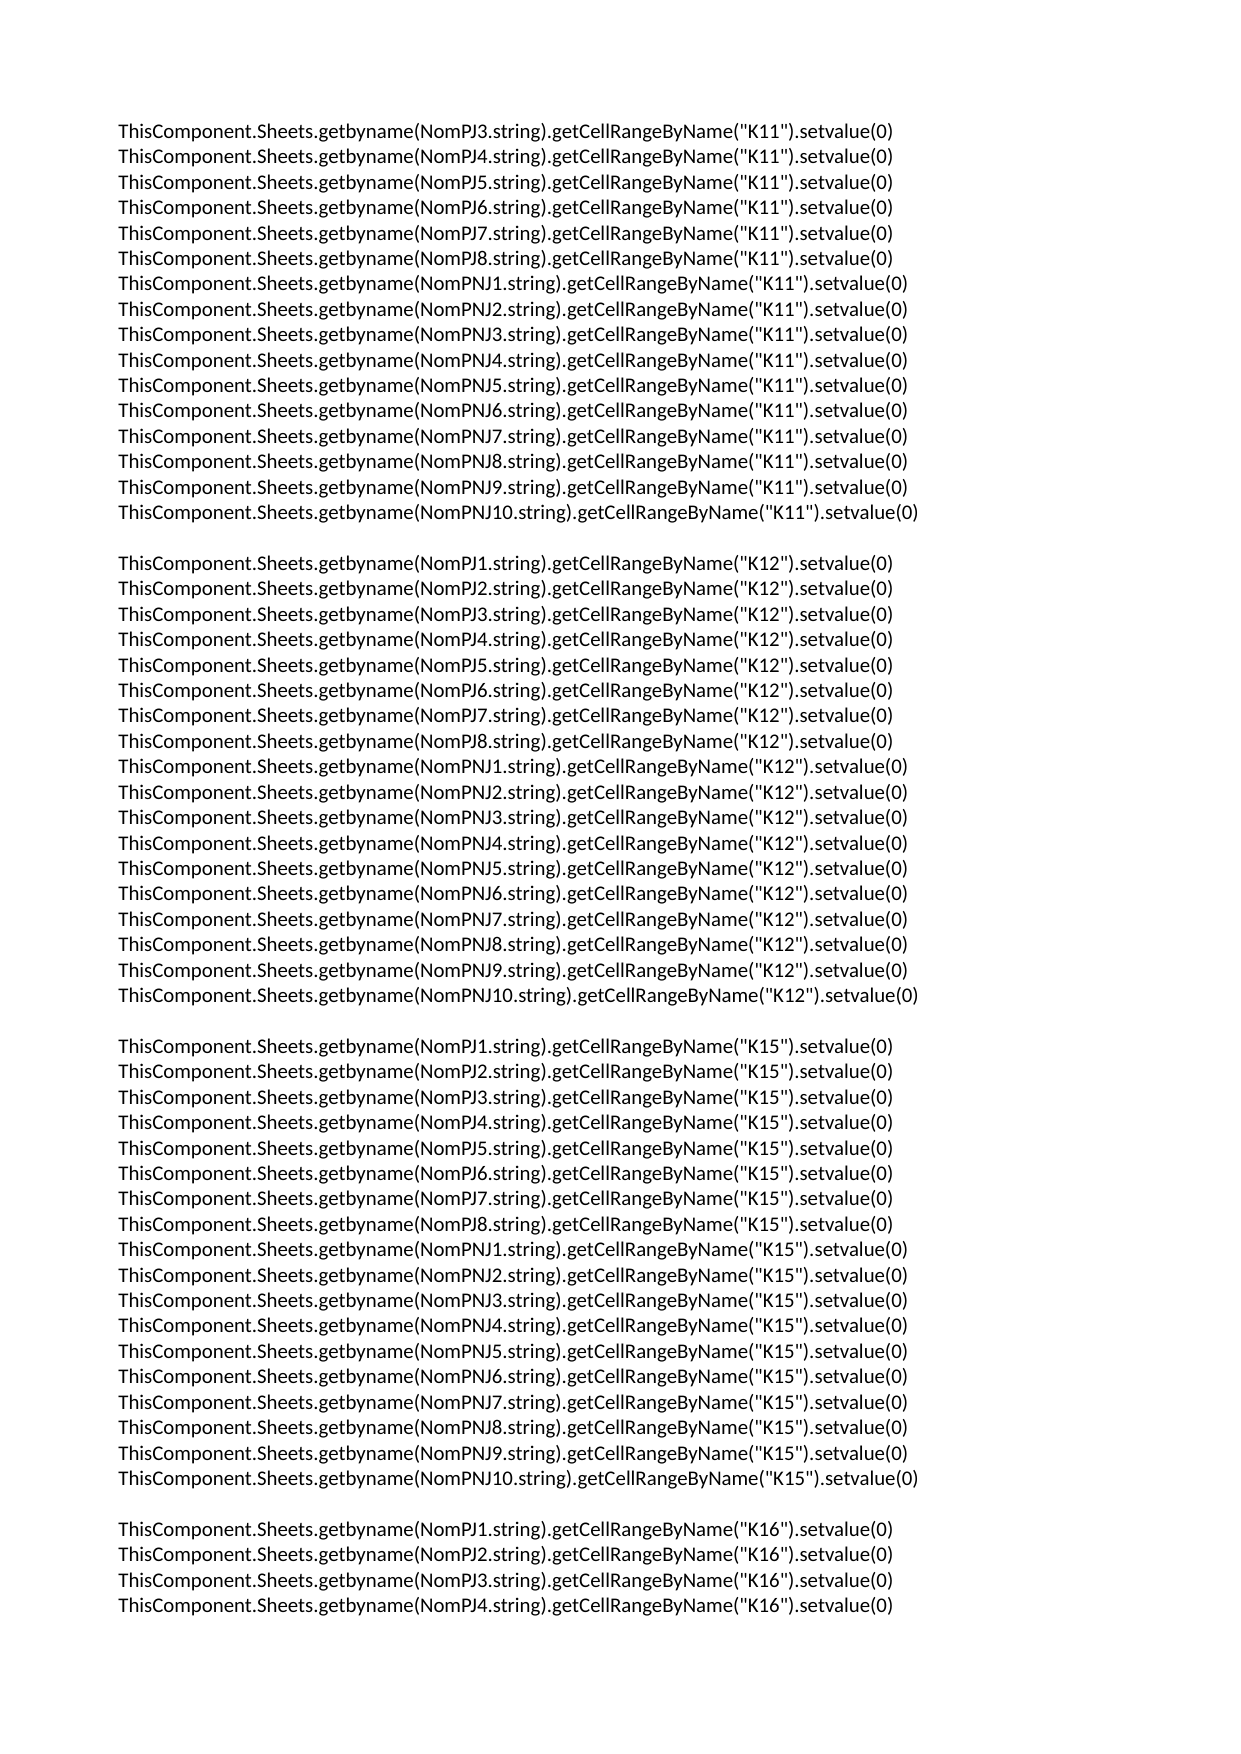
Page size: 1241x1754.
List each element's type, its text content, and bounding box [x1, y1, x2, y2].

text ThisComponent.Sheets.getbyname(NomPNJ6.string).getCellRangeByName("K11").setvalue(0) [118, 398, 1122, 423]
text ThisComponent.Sheets.getbyname(NomPNJ5.string).getCellRangeByName("K15").setvalue(0) [118, 1338, 1122, 1363]
text ThisComponent.Sheets.getbyname(NomPNJ6.string).getCellRangeByName("K12").setvalue(0) [118, 881, 1122, 906]
text ThisComponent.Sheets.getbyname(NomPNJ6.string).getCellRangeByName("K15").setvalue(0) [118, 1363, 1122, 1389]
text ThisComponent.Sheets.getbyname(NomPJ1.string).getCellRangeByName("K16").setvalue(0) [118, 1516, 1122, 1541]
text ThisComponent.Sheets.getbyname(NomPJ6.string).getCellRangeByName("K12").setvalue(0) [118, 677, 1122, 703]
text ThisComponent.Sheets.getbyname(NomPJ4.string).getCellRangeByName("K16").setvalue(0) [118, 1592, 1122, 1618]
text ThisComponent.Sheets.getbyname(NomPNJ2.string).getCellRangeByName("K11").setvalue(0) [118, 296, 1122, 321]
text ThisComponent.Sheets.getbyname(NomPNJ1.string).getCellRangeByName("K15").setvalue(0) [118, 1236, 1122, 1262]
text ThisComponent.Sheets.getbyname(NomPJ5.string).getCellRangeByName("K15").setvalue(0) [118, 1135, 1122, 1160]
text ThisComponent.Sheets.getbyname(NomPNJ7.string).getCellRangeByName("K11").setvalue(0) [118, 423, 1122, 448]
text ThisComponent.Sheets.getbyname(NomPJ7.string).getCellRangeByName("K11").setvalue(0) [118, 220, 1122, 245]
text ThisComponent.Sheets.getbyname(NomPJ7.string).getCellRangeByName("K12").setvalue(0) [118, 703, 1122, 728]
text ThisComponent.Sheets.getbyname(NomPNJ8.string).getCellRangeByName("K15").setvalue(0) [118, 1414, 1122, 1440]
text ThisComponent.Sheets.getbyname(NomPJ2.string).getCellRangeByName("K12").setvalue(0) [118, 576, 1122, 601]
text ThisComponent.Sheets.getbyname(NomPNJ2.string).getCellRangeByName("K12").setvalue(0) [118, 779, 1122, 804]
text ThisComponent.Sheets.getbyname(NomPJ5.string).getCellRangeByName("K12").setvalue(0) [118, 652, 1122, 677]
text ThisComponent.Sheets.getbyname(NomPJ1.string).getCellRangeByName("K12").setvalue(0) [118, 550, 1122, 576]
text ThisComponent.Sheets.getbyname(NomPNJ4.string).getCellRangeByName("K11").setvalue(0) [118, 347, 1122, 372]
text ThisComponent.Sheets.getbyname(NomPNJ4.string).getCellRangeByName("K12").setvalue(0) [118, 830, 1122, 855]
text ThisComponent.Sheets.getbyname(NomPJ3.string).getCellRangeByName("K12").setvalue(0) [118, 601, 1122, 626]
text ThisComponent.Sheets.getbyname(NomPNJ5.string).getCellRangeByName("K11").setvalue(0) [118, 372, 1122, 398]
text ThisComponent.Sheets.getbyname(NomPNJ7.string).getCellRangeByName("K12").setvalue(0) [118, 906, 1122, 931]
text ThisComponent.Sheets.getbyname(NomPJ3.string).getCellRangeByName("K15").setvalue(0) [118, 1084, 1122, 1109]
text ThisComponent.Sheets.getbyname(NomPNJ9.string).getCellRangeByName("K15").setvalue(0) [118, 1440, 1122, 1465]
text ThisComponent.Sheets.getbyname(NomPJ3.string).getCellRangeByName("K16").setvalue(0) [118, 1567, 1122, 1592]
text ThisComponent.Sheets.getbyname(NomPJ7.string).getCellRangeByName("K15").setvalue(0) [118, 1186, 1122, 1211]
text ThisComponent.Sheets.getbyname(NomPNJ7.string).getCellRangeByName("K15").setvalue(0) [118, 1389, 1122, 1414]
text ThisComponent.Sheets.getbyname(NomPNJ10.string).getCellRangeByName("K12").setvalue(0) [118, 982, 1122, 1008]
text ThisComponent.Sheets.getbyname(NomPNJ5.string).getCellRangeByName("K12").setvalue(0) [118, 855, 1122, 881]
text ThisComponent.Sheets.getbyname(NomPNJ1.string).getCellRangeByName("K11").setvalue(0) [118, 271, 1122, 296]
text ThisComponent.Sheets.getbyname(NomPJ8.string).getCellRangeByName("K15").setvalue(0) [118, 1211, 1122, 1236]
text ThisComponent.Sheets.getbyname(NomPNJ2.string).getCellRangeByName("K15").setvalue(0) [118, 1262, 1122, 1287]
text ThisComponent.Sheets.getbyname(NomPJ4.string).getCellRangeByName("K15").setvalue(0) [118, 1109, 1122, 1135]
text ThisComponent.Sheets.getbyname(NomPNJ10.string).getCellRangeByName("K11").setvalue(0) [118, 499, 1122, 525]
text ThisComponent.Sheets.getbyname(NomPNJ9.string).getCellRangeByName("K12").setvalue(0) [118, 957, 1122, 982]
text ThisComponent.Sheets.getbyname(NomPJ6.string).getCellRangeByName("K15").setvalue(0) [118, 1160, 1122, 1186]
text ThisComponent.Sheets.getbyname(NomPNJ9.string).getCellRangeByName("K11").setvalue(0) [118, 474, 1122, 499]
text ThisComponent.Sheets.getbyname(NomPNJ4.string).getCellRangeByName("K15").setvalue(0) [118, 1313, 1122, 1338]
text ThisComponent.Sheets.getbyname(NomPNJ10.string).getCellRangeByName("K15").setvalue(0) [118, 1465, 1122, 1491]
text ThisComponent.Sheets.getbyname(NomPJ4.string).getCellRangeByName("K12").setvalue(0) [118, 626, 1122, 652]
text ThisComponent.Sheets.getbyname(NomPNJ8.string).getCellRangeByName("K11").setvalue(0) [118, 448, 1122, 474]
text ThisComponent.Sheets.getbyname(NomPNJ3.string).getCellRangeByName("K11").setvalue(0) [118, 321, 1122, 347]
text ThisComponent.Sheets.getbyname(NomPNJ3.string).getCellRangeByName("K15").setvalue(0) [118, 1287, 1122, 1313]
text ThisComponent.Sheets.getbyname(NomPJ2.string).getCellRangeByName("K16").setvalue(0) [118, 1541, 1122, 1567]
text ThisComponent.Sheets.getbyname(NomPJ2.string).getCellRangeByName("K15").setvalue(0) [118, 1058, 1122, 1084]
text ThisComponent.Sheets.getbyname(NomPJ4.string).getCellRangeByName("K11").setvalue(0) [118, 143, 1122, 169]
text ThisComponent.Sheets.getbyname(NomPJ8.string).getCellRangeByName("K12").setvalue(0) [118, 728, 1122, 753]
text ThisComponent.Sheets.getbyname(NomPJ1.string).getCellRangeByName("K15").setvalue(0) [118, 1033, 1122, 1058]
text ThisComponent.Sheets.getbyname(NomPJ6.string).getCellRangeByName("K11").setvalue(0) [118, 194, 1122, 220]
text ThisComponent.Sheets.getbyname(NomPJ8.string).getCellRangeByName("K11").setvalue(0) [118, 245, 1122, 271]
text ThisComponent.Sheets.getbyname(NomPJ5.string).getCellRangeByName("K11").setvalue(0) [118, 169, 1122, 194]
text ThisComponent.Sheets.getbyname(NomPNJ8.string).getCellRangeByName("K12").setvalue(0) [118, 931, 1122, 957]
text ThisComponent.Sheets.getbyname(NomPNJ3.string).getCellRangeByName("K12").setvalue(0) [118, 804, 1122, 830]
text ThisComponent.Sheets.getbyname(NomPJ3.string).getCellRangeByName("K11").setvalue(0) [118, 118, 1122, 143]
text ThisComponent.Sheets.getbyname(NomPNJ1.string).getCellRangeByName("K12").setvalue(0) [118, 753, 1122, 779]
